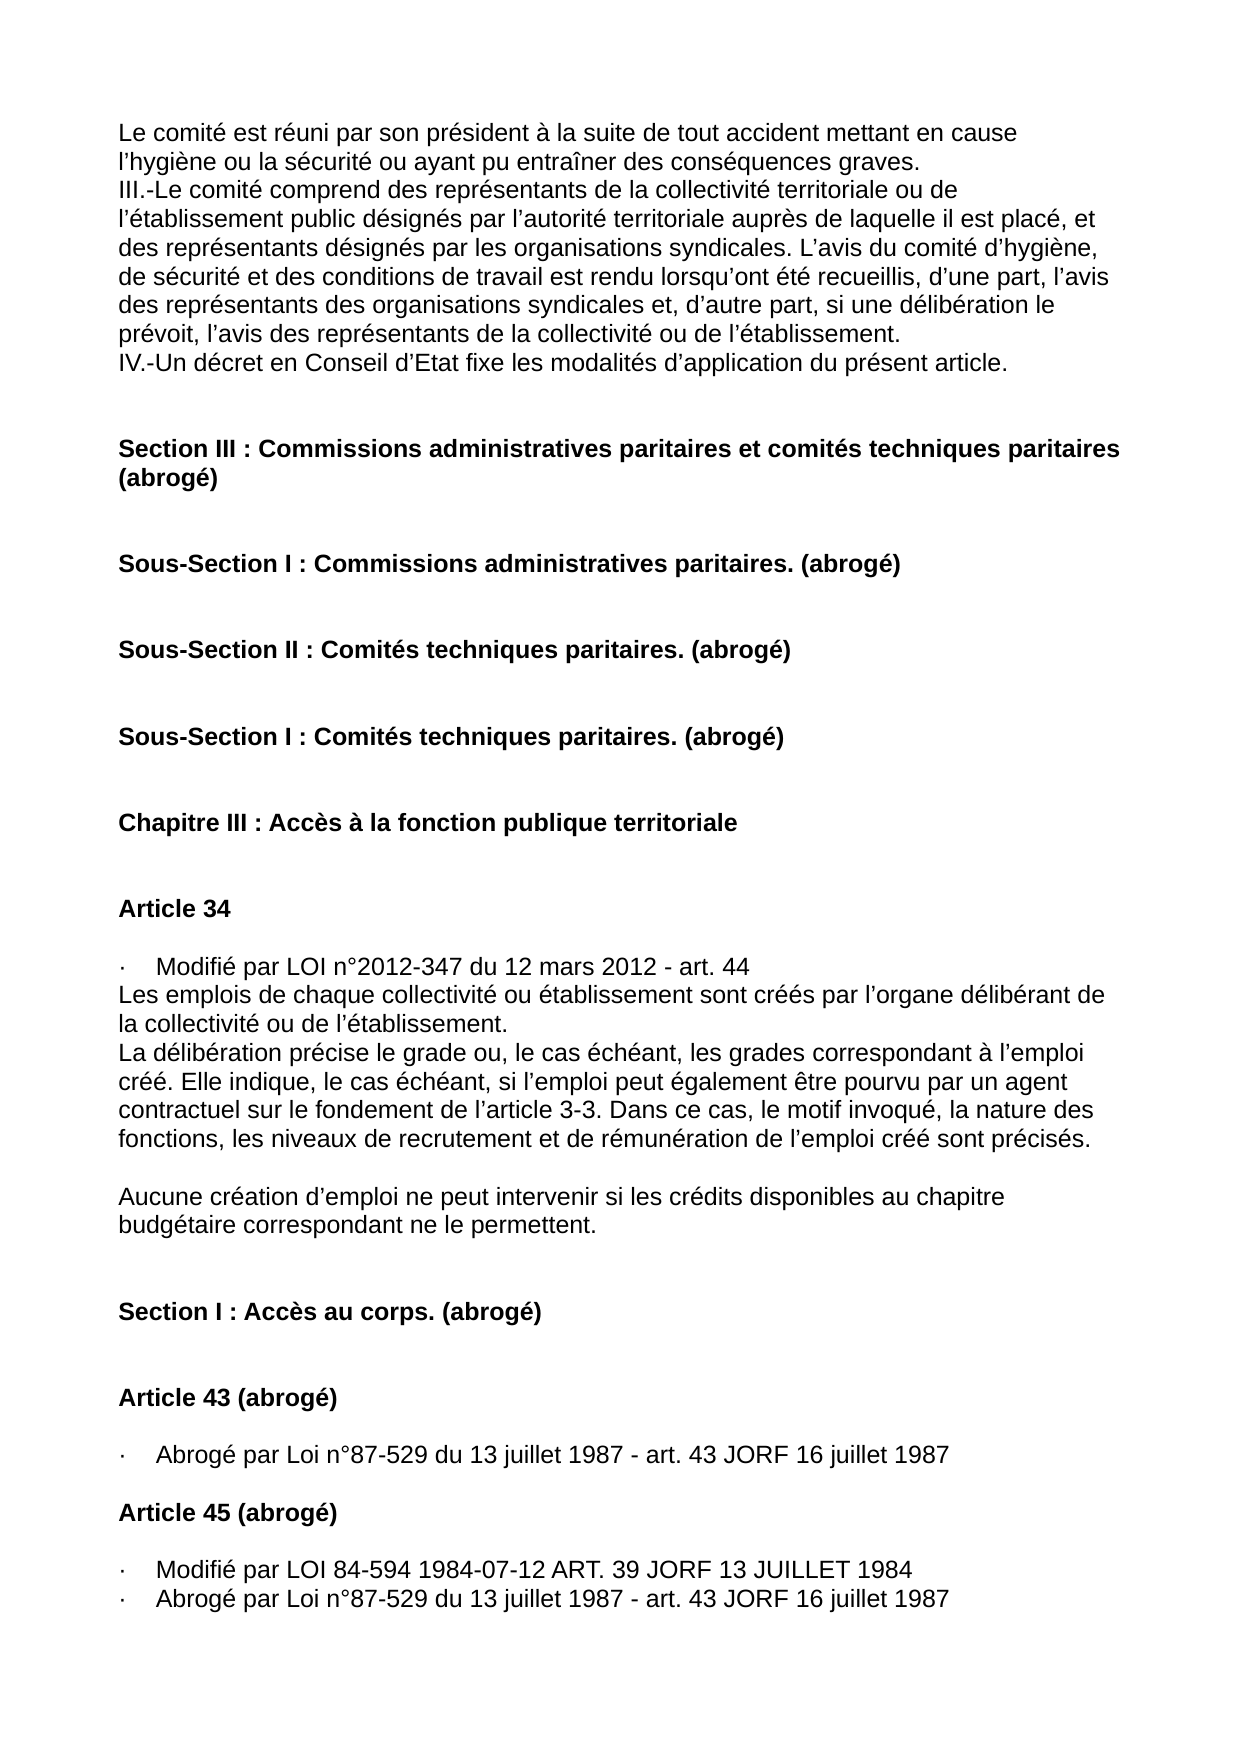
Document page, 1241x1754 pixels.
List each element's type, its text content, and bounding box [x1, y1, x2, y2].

list Modifié par LOI 84-594 1984-07-12 ART. 39 JORF 13 JUILLET 1984 [118, 1556, 1122, 1584]
list Modifié par LOI n°2012-347 du 12 mars 2012 - art. 44 [118, 952, 1122, 981]
text IV.-Un décret en Conseil d’Etat fixe les modalités d’application du présent article. [118, 348, 1122, 377]
text Section III : Commissions administratives paritaires et comités techniques paritaires (abrogé) [118, 434, 1122, 492]
text Chapitre III : Accès à la fonction publique territoriale [118, 808, 1122, 837]
text Aucune création d’emploi ne peut intervenir si les crédits disponibles au chapitre budgétaire correspondant ne le permettent. [118, 1182, 1122, 1239]
text Section I : Accès au corps. (abrogé) [118, 1297, 1122, 1326]
list Abrogé par Loi n°87-529 du 13 juillet 1987 - art. 43 JORF 16 juillet 1987 [118, 1441, 1122, 1469]
text Sous-Section I : Commissions administratives paritaires. (abrogé) [118, 549, 1122, 578]
text Article 34 [118, 894, 1122, 923]
list Abrogé par Loi n°87-529 du 13 juillet 1987 - art. 43 JORF 16 juillet 1987 [118, 1584, 1122, 1613]
text Le comité est réuni par son président à la suite de tout accident mettant en cause l’hygiène ou la sécurité ou ayant pu entraîner des conséquences graves. [118, 118, 1122, 176]
text La délibération précise le grade ou, le cas échéant, les grades correspondant à l’emploi créé. Elle indique, le cas échéant, si l’emploi peut également être pourvu par un agent contractuel sur le fondement de l’article 3-3. Dans ce cas, le motif invoqué, la nature des fonctions, les niveaux de recrutement et de rémunération de l’emploi créé sont précisés. [118, 1038, 1122, 1153]
text III.-Le comité comprend des représentants de la collectivité territoriale ou de l’établissement public désignés par l’autorité territoriale auprès de laquelle il est placé, et des représentants désignés par les organisations syndicales. L’avis du comité d’hygiène, de sécurité et des conditions de travail est rendu lorsqu’ont été recueillis, d’une part, l’avis des représentants des organisations syndicales et, d’autre part, si une délibération le prévoit, l’avis des représentants de la collectivité ou de l’établissement. [118, 176, 1122, 348]
text Les emplois de chaque collectivité ou établissement sont créés par l’organe délibérant de la collectivité ou de l’établissement. [118, 981, 1122, 1038]
text Sous-Section I : Comités techniques paritaires. (abrogé) [118, 722, 1122, 751]
text Sous-Section II : Comités techniques paritaires. (abrogé) [118, 636, 1122, 664]
text Article 43 (abrogé) [118, 1383, 1122, 1412]
text Article 45 (abrogé) [118, 1498, 1122, 1527]
